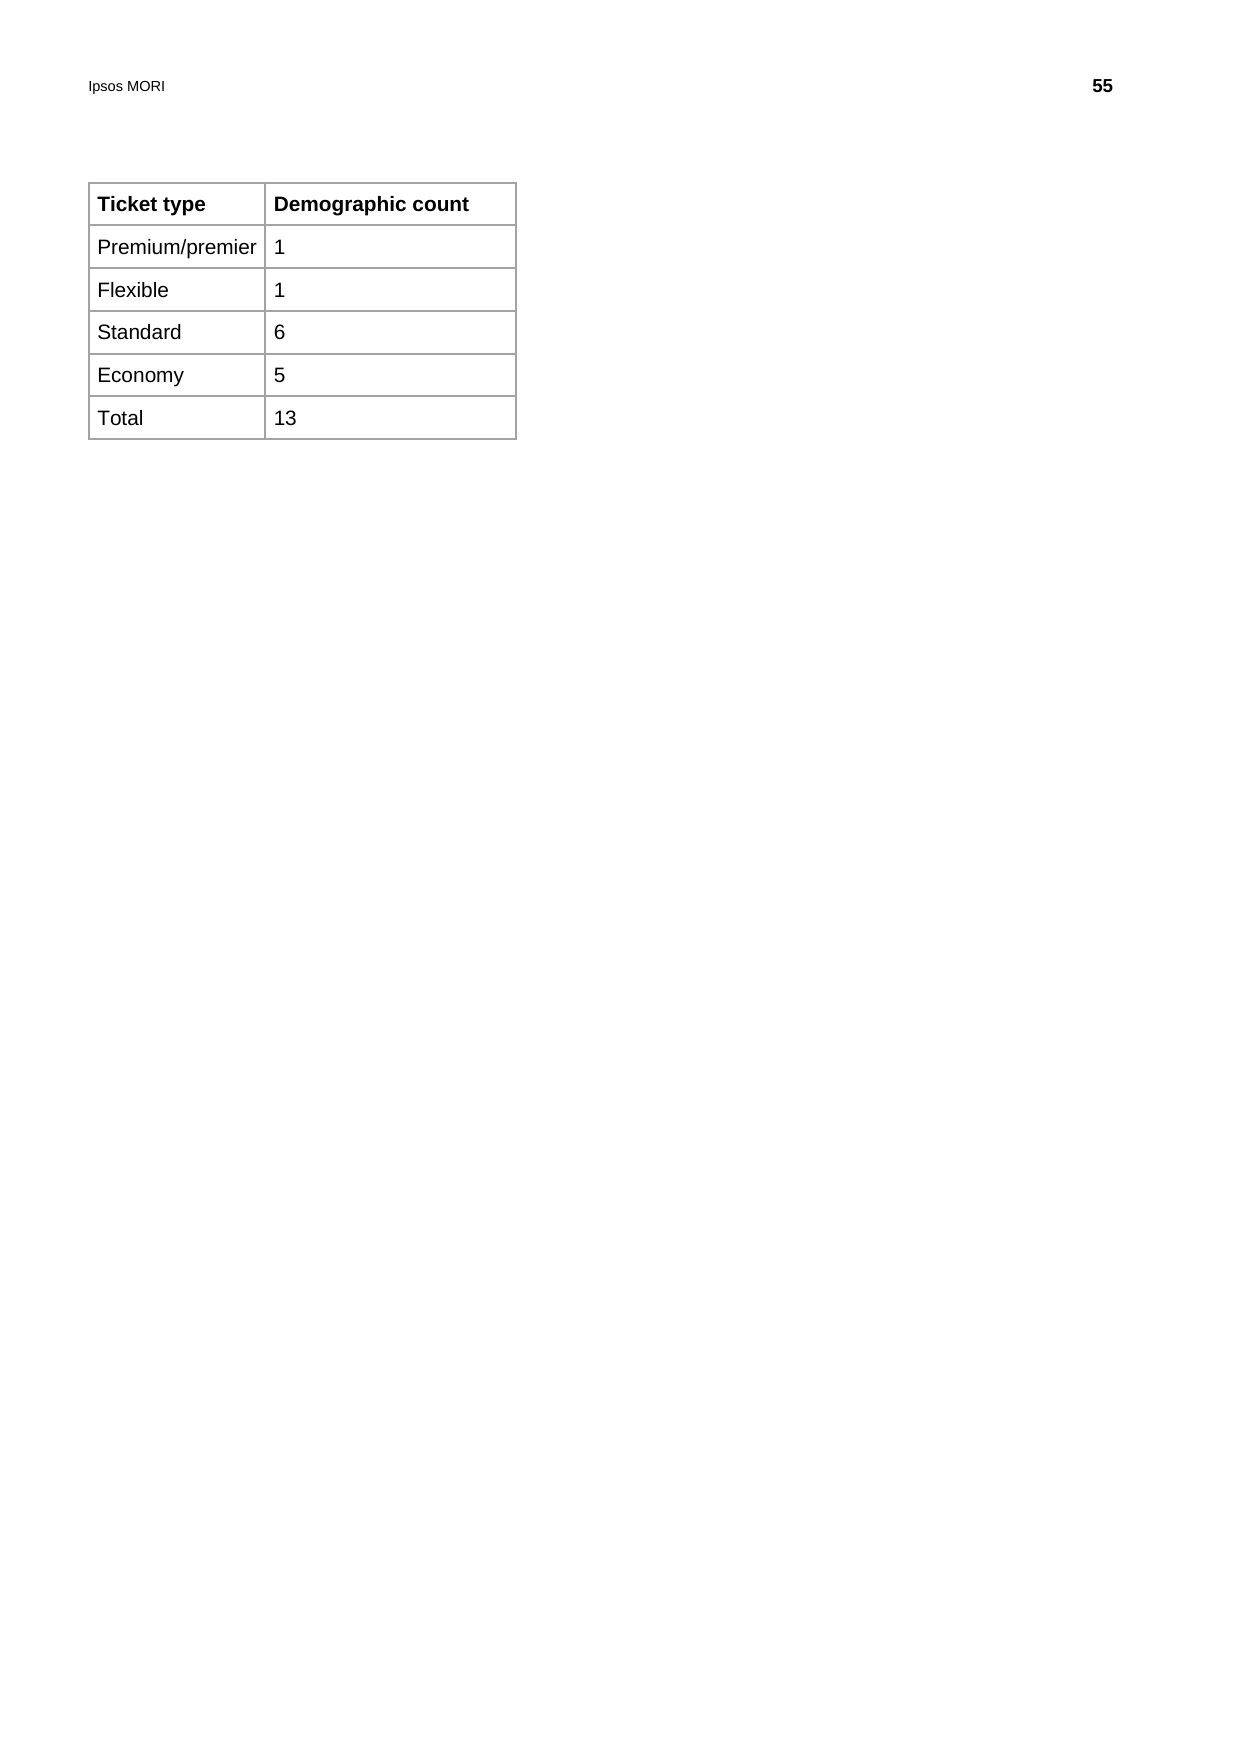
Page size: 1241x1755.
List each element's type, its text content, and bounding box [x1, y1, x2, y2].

table_cell 1 [266, 226, 515, 267]
table_cell 1 [266, 269, 515, 310]
table_cell Total [90, 397, 264, 438]
table_cell Standard [90, 312, 264, 352]
table_cell Economy [90, 355, 264, 395]
table_cell 13 [266, 397, 515, 438]
table_header Ticket type [90, 184, 264, 224]
table_cell Premium/premier [90, 226, 264, 267]
table_cell Flexible [90, 269, 264, 310]
table_cell 6 [266, 312, 515, 352]
table_cell 5 [266, 355, 515, 395]
table_header Demographic count [266, 184, 515, 224]
